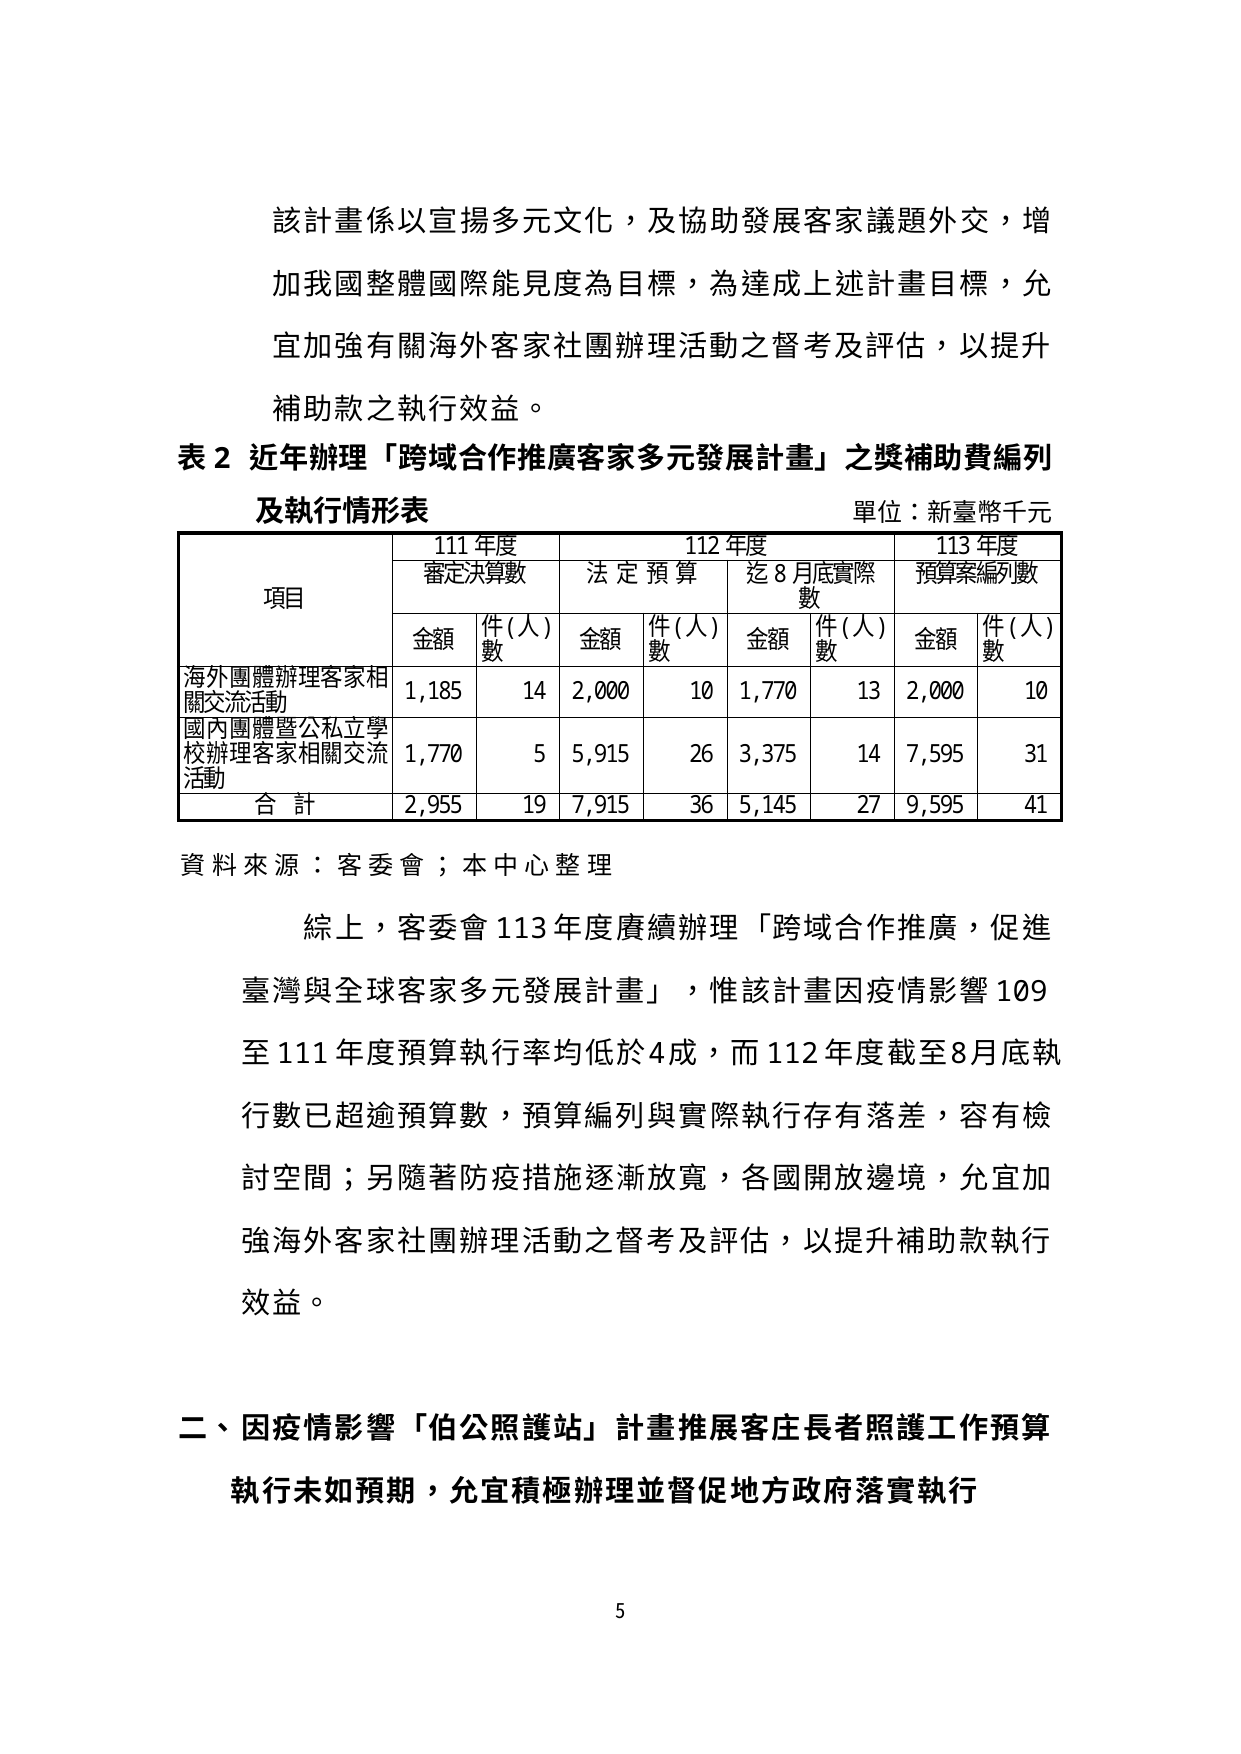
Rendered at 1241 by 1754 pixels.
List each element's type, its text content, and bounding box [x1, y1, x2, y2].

table_cell 2,000 [895, 667, 977, 717]
table_cell 金額 [895, 614, 977, 666]
text 綜上，客委會113年度賡續辦理「跨域合作推廣，促進臺灣與全球客家多元發展計畫」，惟該計畫因疫情影響109至111年度預算執行率均低於4成，而112年度截至8月底執行數已超逾預算數，預算編列與實際執行存有落差，容有檢討空間；另隨著防疫措施逐漸放寬，各國開放邊境，允宜加強海外客家社團辦理活動之督考及評估，以提升補助款執行效益。 [236, 884, 1063, 1322]
table_cell 10 [644, 667, 727, 717]
table_cell 31 [978, 718, 1060, 793]
table_cell 5 [477, 718, 559, 793]
table_cell 27 [811, 794, 894, 819]
table_cell 14 [477, 667, 559, 717]
table_cell 海外團體辦理客家相關交流活動 [180, 667, 392, 717]
table_cell 1,770 [393, 718, 476, 793]
table_cell 2,000 [560, 667, 643, 717]
table_cell 預算案編列數 [895, 561, 1060, 613]
text 該計畫係以宣揚多元文化，及協助發展客家議題外交，增加我國整體國際能見度為目標，為達成上述計畫目標，允宜加強有關海外客家社團辦理活動之督考及評估，以提升補助款之執行效益。 [266, 177, 1063, 427]
table_header 111年度 [393, 535, 559, 559]
table_cell 件(人)數 [477, 614, 559, 666]
table_cell 金額 [560, 614, 643, 666]
table_cell 法 定 預 算 [560, 561, 727, 613]
table_cell 5,915 [560, 718, 643, 793]
table_cell 金額 [728, 614, 810, 666]
table_cell 合 計 [180, 794, 392, 819]
table_cell 審定決算數 [393, 561, 559, 613]
table_cell 迄8月底實際數 [728, 561, 894, 613]
table_cell 國內團體暨公私立學校辦理客家相關交流活動 [180, 718, 392, 793]
text 資料來源：客委會；本中心整理 [177, 822, 1063, 884]
table_cell 10 [978, 667, 1060, 717]
table_header 項目 [180, 535, 392, 666]
table_cell 14 [811, 718, 894, 793]
text 二、因疫情影響「伯公照護站」計畫推展客庄長者照護工作預算執行未如預期，允宜積極辦理並督促地方政府落實執行 [177, 1384, 1063, 1509]
table_cell 19 [477, 794, 559, 819]
table_cell 9,595 [895, 794, 977, 819]
table_cell 件(人)數 [644, 614, 727, 666]
table_cell 3,375 [728, 718, 810, 793]
table_cell 7,595 [895, 718, 977, 793]
table_cell 7,915 [560, 794, 643, 819]
table_cell 2,955 [393, 794, 476, 819]
table_cell 41 [978, 794, 1060, 819]
table_cell 件(人)數 [811, 614, 894, 666]
table_cell 5,145 [728, 794, 810, 819]
table_cell 13 [811, 667, 894, 717]
table_cell 金額 [393, 614, 476, 666]
table_cell 26 [644, 718, 727, 793]
table_header 113年度 [895, 535, 1060, 559]
text 表2 近年辦理「跨域合作推廣客家多元發展計畫」之獎補助費編列及執行情形表 單位：新臺幣千元 [177, 427, 1055, 531]
table_cell 1,185 [393, 667, 476, 717]
table_cell 36 [644, 794, 727, 819]
table_cell 件(人)數 [978, 614, 1060, 666]
table_header 112年度 [560, 535, 894, 559]
table_cell 1,770 [728, 667, 810, 717]
